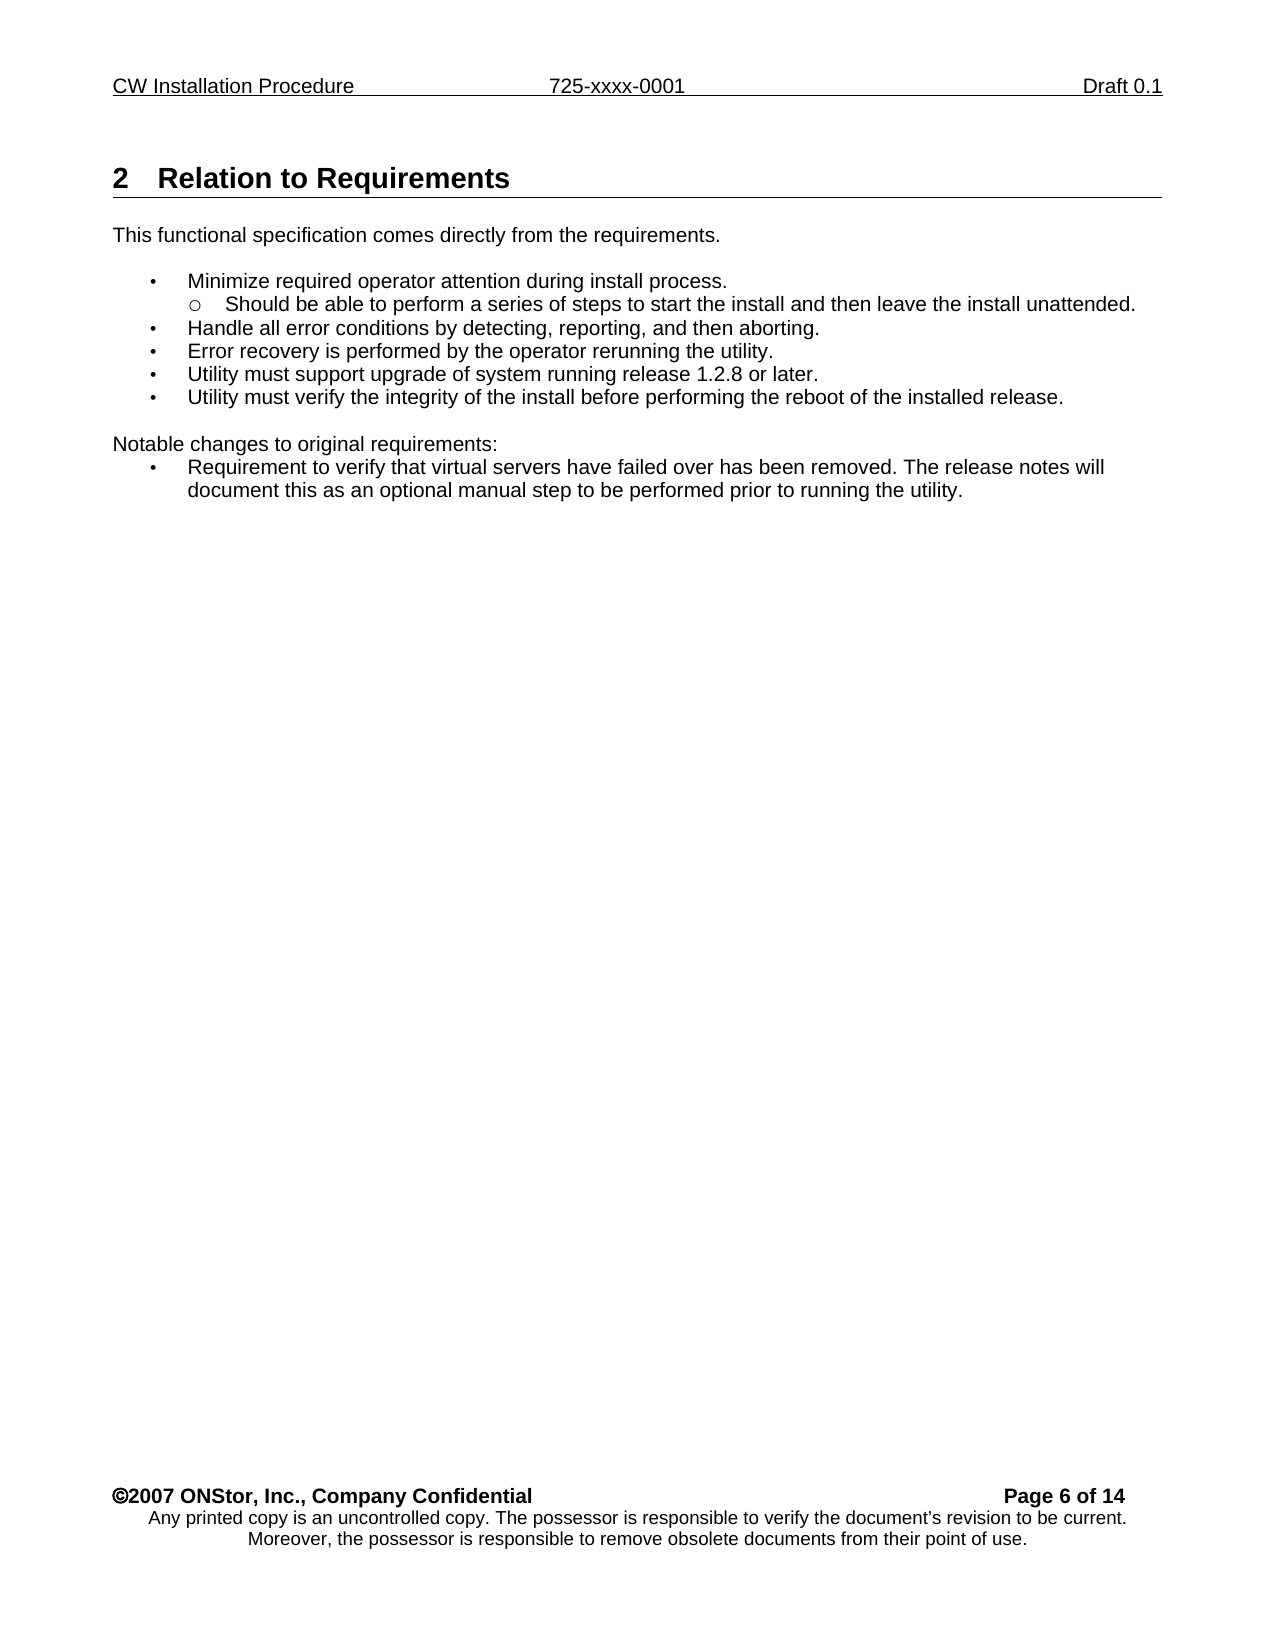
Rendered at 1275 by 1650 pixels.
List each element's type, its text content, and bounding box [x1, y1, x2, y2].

text Notable changes to original requirements: [112, 432, 1162, 456]
text This functional specification comes directly from the requirements. [112, 223, 1162, 246]
list Handle all error conditions by detecting, reporting, and then aborting. [150, 316, 1162, 339]
subtitle Relation to Requirements [112, 162, 1162, 198]
list Utility must verify the integrity of the install before performing the reboot of the installed release. [150, 386, 1162, 409]
list Error recovery is performed by the operator rerunning the utility. [150, 339, 1162, 363]
list Requirement to verify that virtual servers have failed over has been removed. The release notes will document this as an optional manual step to be performed prior to running the utility. [150, 456, 1162, 502]
list Utility must support upgrade of system running release 1.2.8 or later. [150, 363, 1162, 386]
list Minimize required operator attention during install process. [150, 270, 1162, 293]
list Should be able to perform a series of steps to start the install and then leave the install unattended. [187, 293, 1162, 316]
